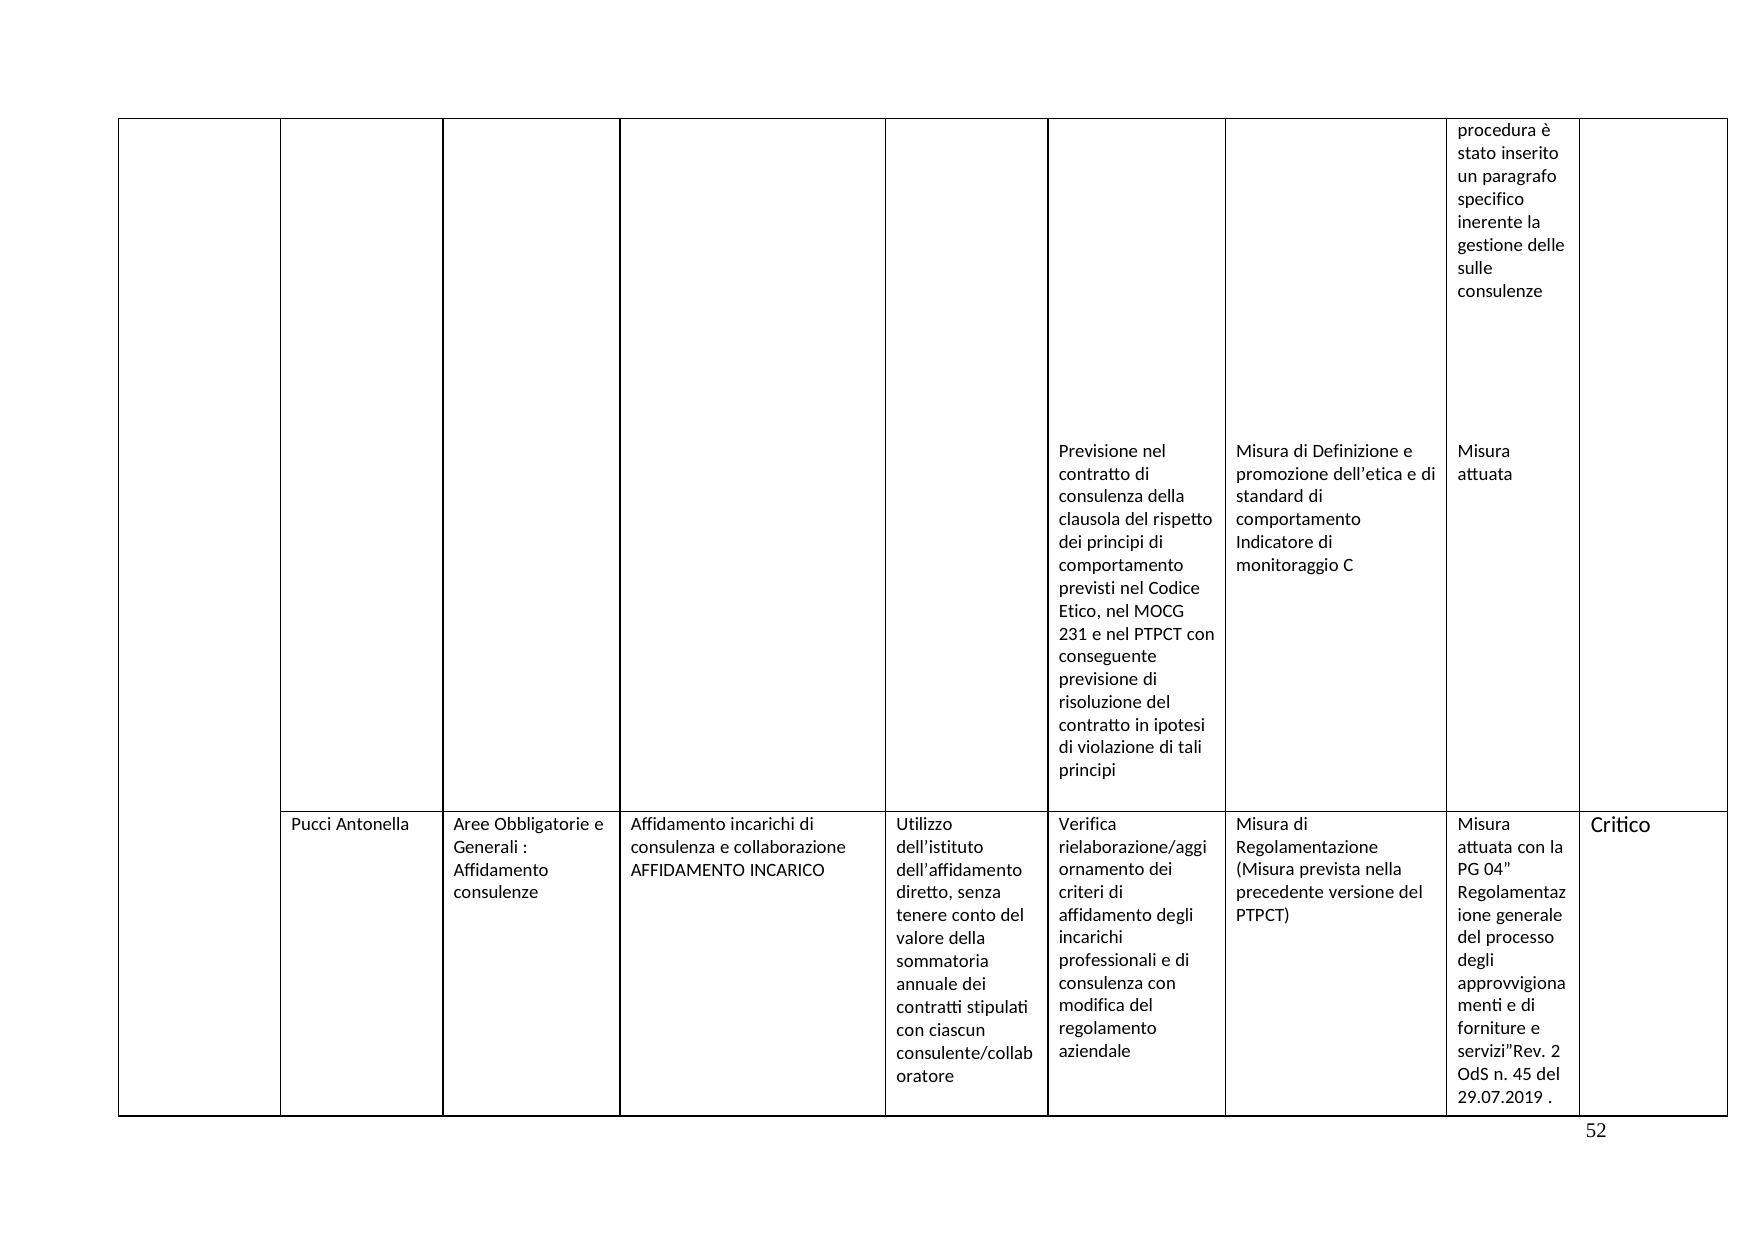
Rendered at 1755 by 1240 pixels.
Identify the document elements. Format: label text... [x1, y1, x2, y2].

table_header [119, 119, 280, 1115]
table_cell Utilizzo dell’istituto dell’affidamento diretto, senza tenere conto del valore della sommatoria annuale dei contratti stipulati con ciascun consulente/collab oratore [886, 812, 1047, 1115]
table_cell Misura attuata con la PG 04” Regolamentaz ione generale del processo degli approvvigiona menti e di forniture e servizi”Rev. 2 OdS n. 45 del 29.07.2019 . [1447, 812, 1579, 1115]
table_header procedura è stato inserito un paragrafo specifico inerente la gestione delle sulle consulenze Misura attuata [1447, 119, 1579, 811]
table_cell Aree Obbligatorie e Generali : Affidamento consulenze [444, 812, 619, 1115]
table_cell Verifica rielaborazione/aggi ornamento dei criteri di affidamento degli incarichi professionali e di consulenza con modifica del regolamento aziendale [1049, 812, 1225, 1115]
table_cell Affidamento incarichi di consulenza e collaborazione AFFIDAMENTO INCARICO [621, 812, 885, 1115]
table_cell Critico [1580, 812, 1727, 1115]
table_header [281, 119, 442, 811]
table_cell Misura di Regolamentazione (Misura prevista nella precedente versione del PTPCT) [1226, 812, 1446, 1115]
table_header Misura di Definizione e promozione dell’etica e di standard di comportamento Indicatore di monitoraggio C [1226, 119, 1446, 811]
table_header Previsione nel contratto di consulenza della clausola del rispetto dei principi di comportamento previsti nel Codice Etico, nel MOCG 231 e nel PTPCT con conseguente previsione di risoluzione del contratto in ipotesi di violazione di tali principi [1049, 119, 1225, 811]
table_header [1580, 119, 1727, 811]
table_header [621, 119, 885, 811]
table_header [886, 119, 1047, 811]
table_header [444, 119, 619, 811]
table_cell Pucci Antonella [281, 812, 442, 1115]
